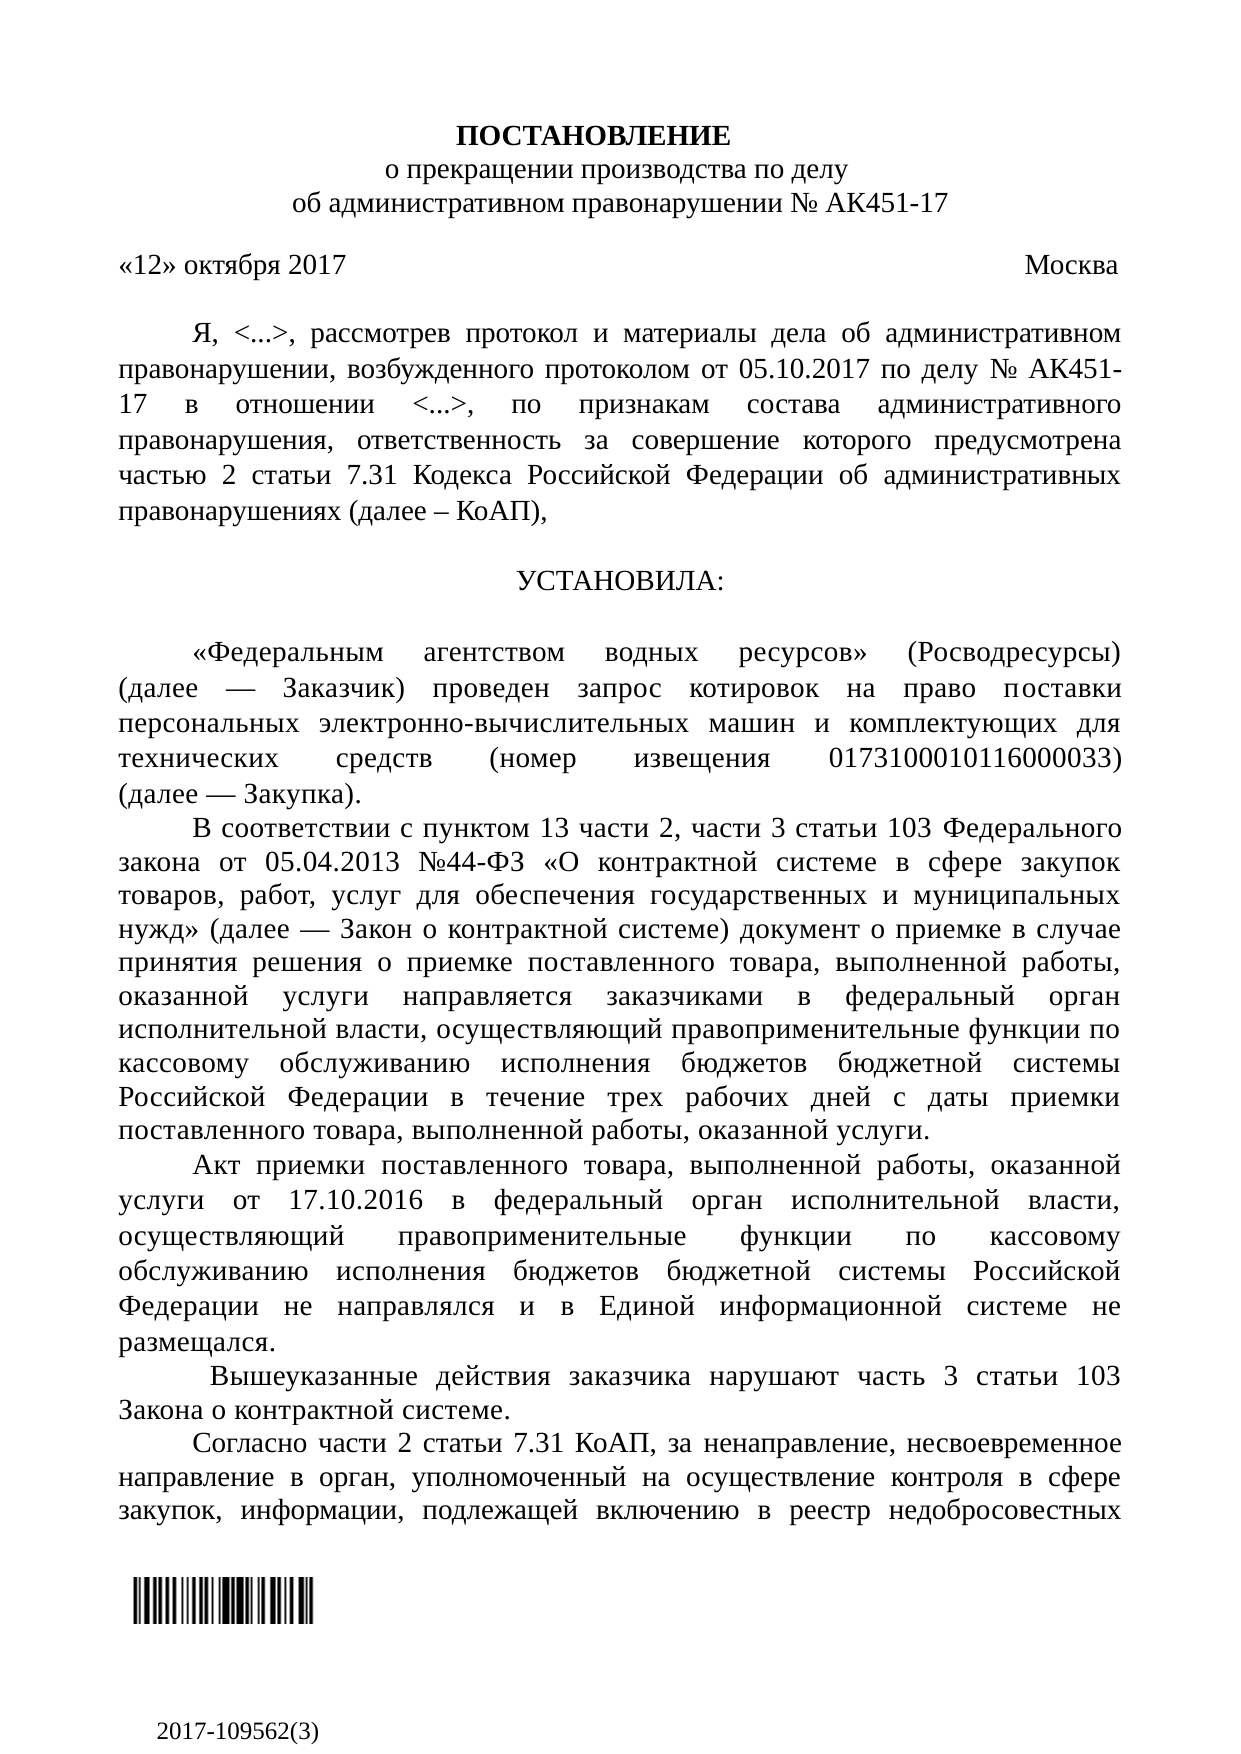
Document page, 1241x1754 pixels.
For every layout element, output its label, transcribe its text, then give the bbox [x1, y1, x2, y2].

text об административном правонарушении № АК451-17 [118, 185, 1122, 219]
text о прекращении производства по делу [118, 152, 1122, 185]
text Я, <...>, рассмотрев протокол и материалы дела об административном правонарушении, возбужденного протоколом от 05.10.2017 по делу № АК451-17 в отношении <...>, по признакам состава административного правонарушения, ответственность за совершение которого предусмотрена частью 2 статьи 7.31 Кодекса Российской Федерации об административных правонарушениях (далее – КоАП), [118, 314, 1122, 527]
text «Федеральным агентством водных ресурсов» (Росводресурсы) (далее — Заказчик) проведен запрос котировок на право поставки персональных электронно-вычислительных машин и комплектующих для технических средств (номер извещения 0173100010116000033) (далее — Закупка). [118, 633, 1122, 810]
text Акт приемки поставленного товара, выполненной работы, оказанной услуги от 17.10.2016 в федеральный орган исполнительной власти, осуществляющий правоприменительные функции по кассовому обслуживанию исполнения бюджетов бюджетной системы Российской Федерации не направлялся и в Единой информационной системе не размещался. [118, 1146, 1122, 1358]
text Согласно части 2 статьи 7.31 КоАП, за ненаправление, несвоевременное направление в орган, уполномоченный на осуществление контроля в сфере закупок, информации, подлежащей включению в реестр недобросовестных [118, 1425, 1122, 1526]
text УСТАНОВИЛА: [118, 562, 1122, 598]
text «12» октября 2017 Москва [118, 247, 1122, 281]
text В соответствии с пунктом 13 части 2, части 3 статьи 103 Федерального закона от 05.04.2013 №44-ФЗ «О контрактной системе в сфере закупок товаров, работ, услуг для обеспечения государственных и муниципальных нужд» (далее — Закон о контрактной системе) документ о приемке в случае принятия решения о приемке поставленного товара, выполненной работы, оказанной услуги направляется заказчиками в федеральный орган исполнительной власти, осуществляющий правоприменительные функции по кассовому обслуживанию исполнения бюджетов бюджетной системы Российской Федерации в течение трех рабочих дней с даты приемки поставленного товара, выполненной работы, оказанной услуги. [118, 810, 1122, 1146]
picture [118, 1577, 331, 1624]
text ПОСТАНОВЛЕНИЕ [117, 118, 1078, 152]
text Вышеуказанные действия заказчика нарушают часть 3 статьи 103 Закона о контрактной системе. [118, 1358, 1122, 1425]
